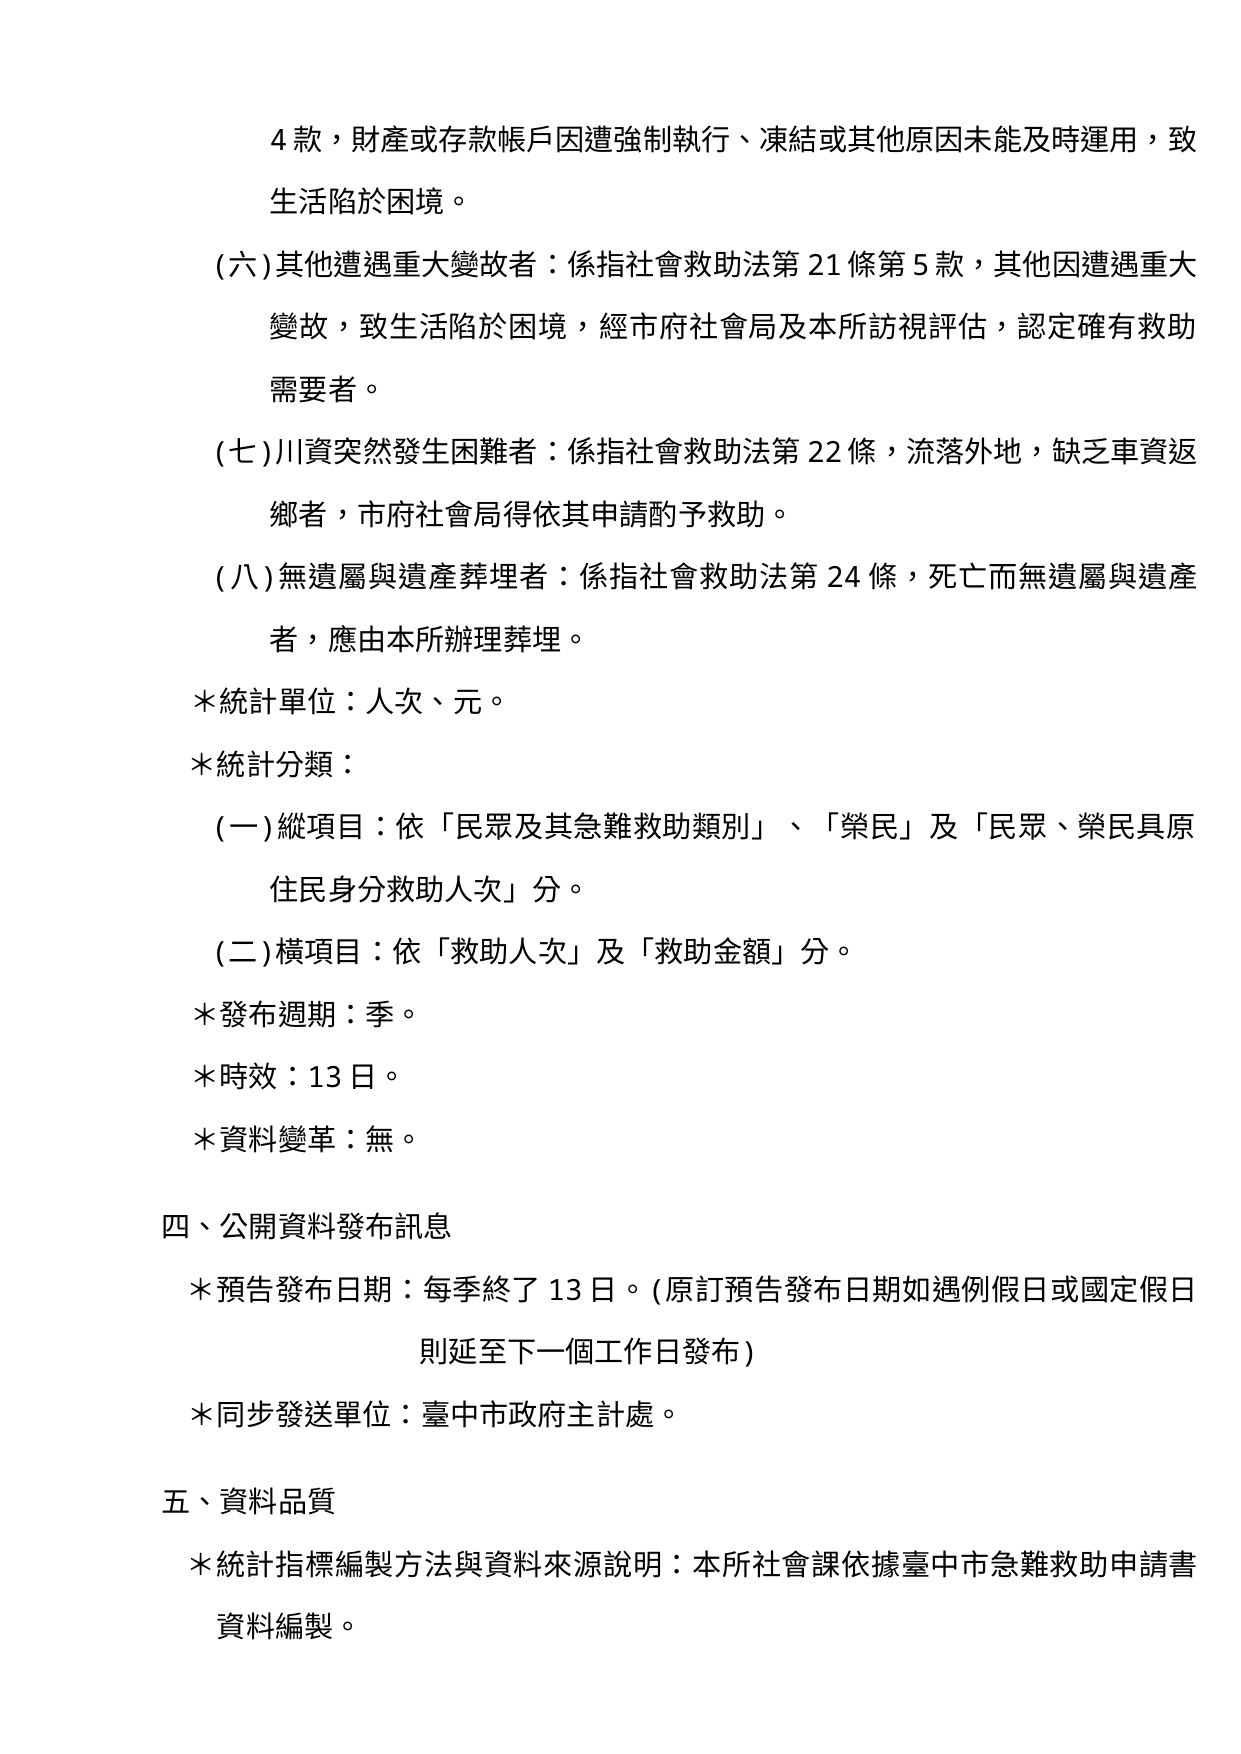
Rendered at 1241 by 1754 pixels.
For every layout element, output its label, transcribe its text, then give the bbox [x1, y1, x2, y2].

table_header 資料表期：113年第1季起適用 統計資料背景說明 資料種類：社會救助統計 資料項目：臺中市東勢區辦理急難救助概況 一、發布及編製機關單位 ＊發布機關、單位：臺中市東勢區公所會計室 ＊編製單位：臺中市東勢區公所社會課 ＊聯絡電話：04-25872106*57 ＊傳真：04-25885152 ＊電子信箱：dale5411@taichung.gov.tw 二、發布形式 口頭： （ ）記者會或說明會 書面： （ ）新聞稿 （V）報表 （ ）書刊，刊名： ＊電子媒體： （V）線上書刊及資料庫，網址： http://govstat.taichung.gov.tw/TCSTAT/Page/kcg01_2.aspx?Mid1=387650000A （ ）磁片 （ ）光碟片 （ ）其他 三、資料範圍、週期及時效 ＊統計地區範圍及對象：本區依社會救助法中有關第4章急難救助，因生活突然發生困難或身體遭受嚴重傷病及其他意外變故給與緊急救助者，均為統計對象。 ＊統計標準時間：第1季以1至3月、第2季以4至6月、第3季以7至9月、第4季以10至12月之事實為準。 ＊統計項目定義： (一)救助人次：係指領取急難救助金之人次。 (二)死亡無力殮葬者：係指社會救助法第21條第1款，戶內人口死亡無力殮葬者。 (三)遭受意外傷害或罹患重病致生活陷於困境者：係指社會救助法第21條第2款，戶內人口遭受意外傷害或罹患重病致生活陷於困境者。 (四)負家庭主要生計責任且無法工作致生活陷於困境者：係指社會救助法第21條第3款，負家庭主要生計責任者，失業、失蹤、應徵集召集入營服兵役或替代役現役、入獄服刑、因案羈押、依法拘禁或其他原因，無法工作致生活陷於困境。 (五)財產或存款未能及時運用致生活陷於困境者：係指社會救助法第21條第4款，財產或存款帳戶因遭強制執行、凍結或其他原因未能及時運用，致生活陷於困境。 (六)其他遭遇重大變故者：係指社會救助法第21條第5款，其他因遭遇重大變故，致生活陷於困境，經市府社會局及本所訪視評估，認定確有救助需要者。 (七)川資突然發生困難者：係指社會救助法第22條，流落外地，缺乏車資返鄉者，市府社會局得依其申請酌予救助。 (八)無遺屬與遺產葬埋者：係指社會救助法第24條，死亡而無遺屬與遺產者，應由本所辦理葬埋。 ＊統計單位：人次、元。 ＊統計分類： (一)縱項目：依「民眾及其急難救助類別」、「榮民」及「民眾、榮民具原住民身分救助人次」分。 (二)橫項目：依「救助人次」及「救助金額」分。 ＊發布週期：季。 ＊時效：13日。 ＊資料變革：無。 四、公開資料發布訊息 ＊預告發布日期：每季終了13日。(原訂預告發布日期如遇例假日或國定假日則延至下一個工作日發布) ＊同步發送單位：臺中市政府主計處。 五、資料品質 ＊統計指標編製方法與資料來源說明：本所社會課依據臺中市急難救助申請書資料編製。 ＊統計資料交叉查核及確保資料合理性之機制：由電腦系統自動進行加總交叉查核。 六、須注意及預定改變之事項：表號10720-04-01-3。 七、其他事項：無。 [150, 96, 1209, 1646]
